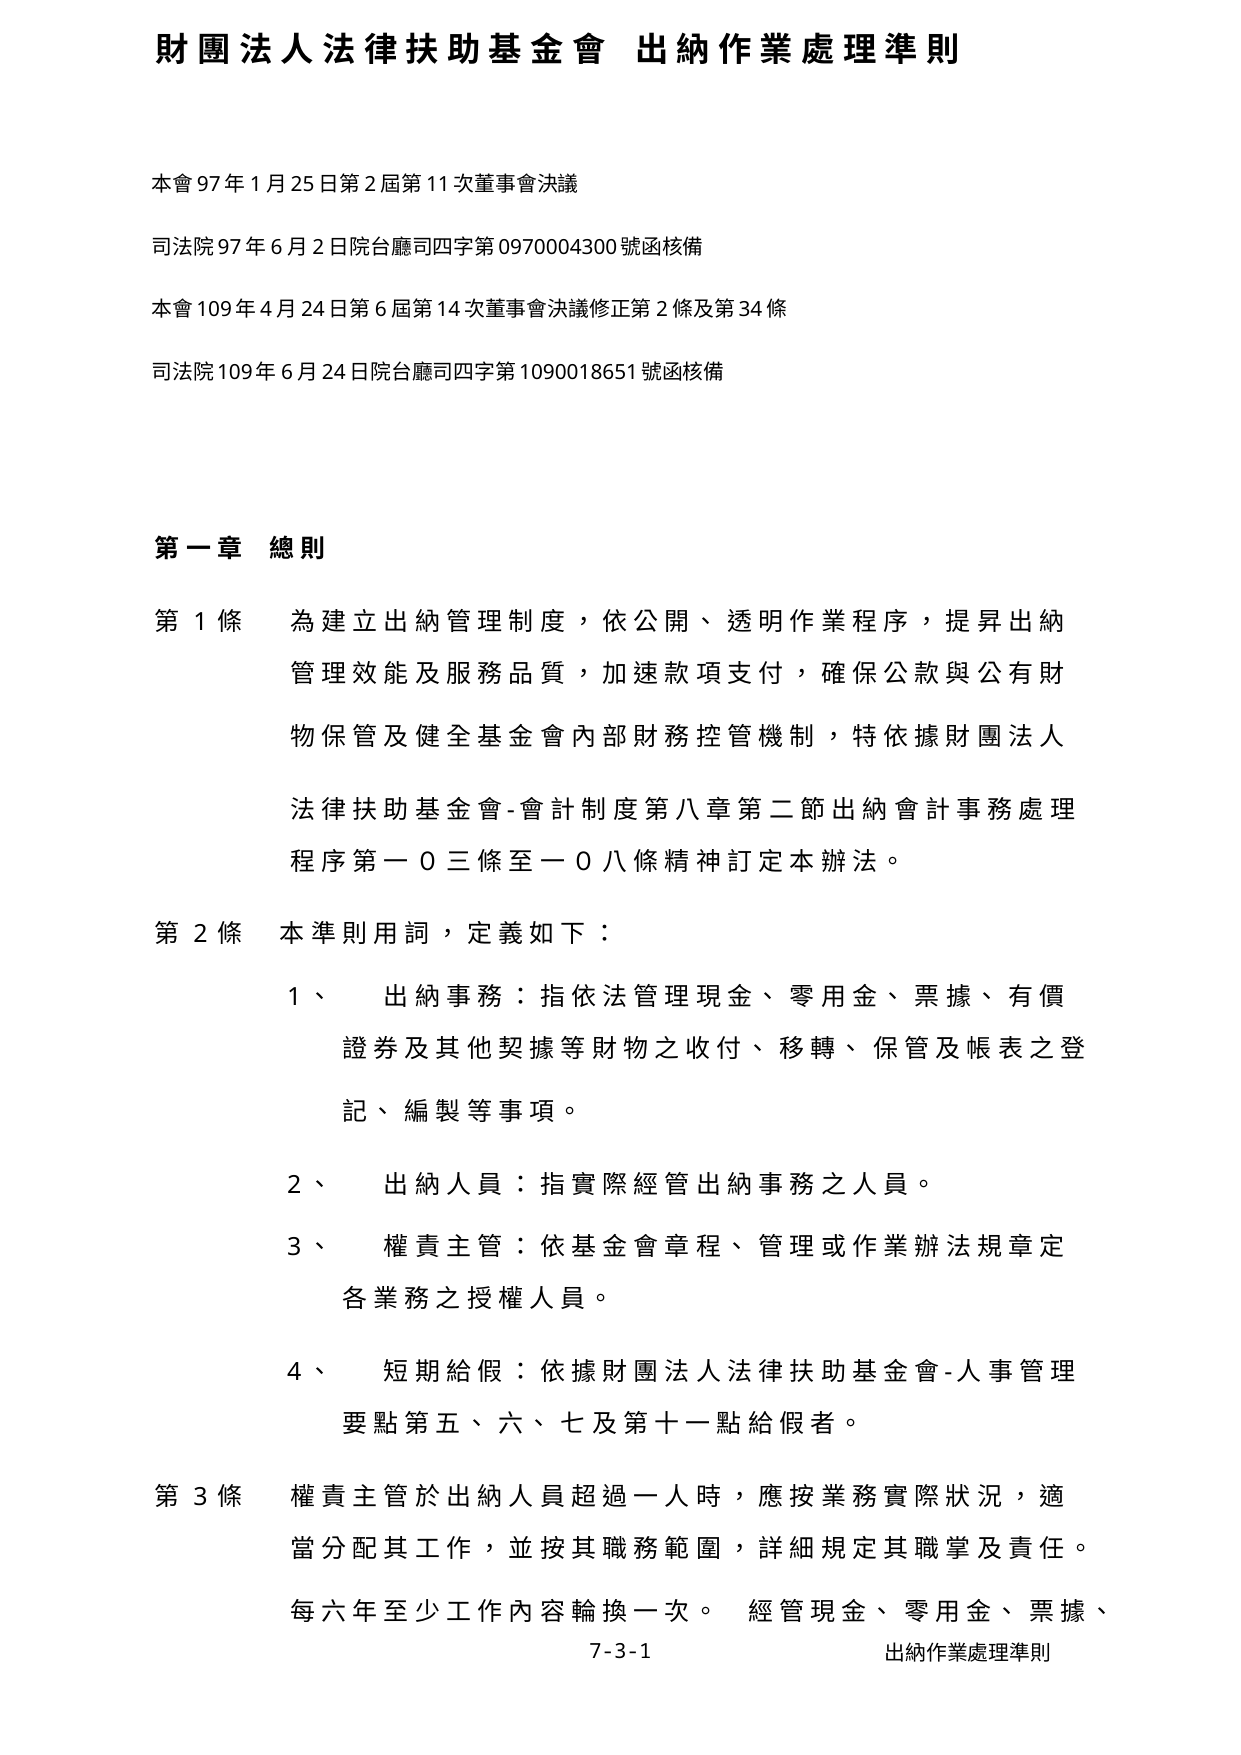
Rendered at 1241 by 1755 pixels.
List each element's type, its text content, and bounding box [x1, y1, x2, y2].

list 短期給假：依據財團法人法律扶助基金會-人事管理要點第五、六、七及第十一點給假者。 [277, 1318, 1089, 1443]
list 出納事務：指依法管理現金、零用金、票據、有價證券及其他契據等財物之收付、移轉、保管及帳表之登記、編製等事項。 [277, 943, 1089, 1130]
list 出納人員：指實際經管出納事務之人員。 [277, 1130, 1089, 1193]
text 司法院97年6月2日院台廳司四字第0970004300號函核備 [151, 193, 1089, 255]
text 財團法人法律扶助基金會 出納作業處理準則 [151, 5, 1089, 68]
list 本準則用詞，定義如下： [151, 880, 1089, 943]
text 本會97年1月25日第2屆第11次董事會決議 [151, 130, 1089, 193]
text 第一章 總則 [151, 505, 1089, 568]
text 司法院109年6月24日院台廳司四字第1090018651號函核備 [151, 318, 1089, 380]
list 權責主管於出納人員超過一人時，應按業務實際狀況，適當分配其工作，並按其職務範圍，詳細規定其職掌及責任。每六年至少工作內容輪換一次。 經管現金、零用金、票據、及其他契據之出納人員不得由臨時人員充任，且亦不得以私人名義對外作有關財務上之保證，並貫徹休假代理制度。 [151, 1443, 1089, 1630]
list 權責主管：依基金會章程、管理或作業辦法規章定各業務之授權人員。 [277, 1193, 1089, 1318]
list 為建立出納管理制度，依公開、透明作業程序，提昇出納管理效能及服務品質，加速款項支付，確保公款與公有財物保管及健全基金會內部財務控管機制，特依據財團法人法律扶助基金會-會計制度第八章第二節出納會計事務處理程序第一０三條至一０八條精神訂定本辦法。 [151, 568, 1089, 880]
text 本會109年4月24日第6屆第14次董事會決議修正第2條及第34條 [151, 255, 1089, 318]
